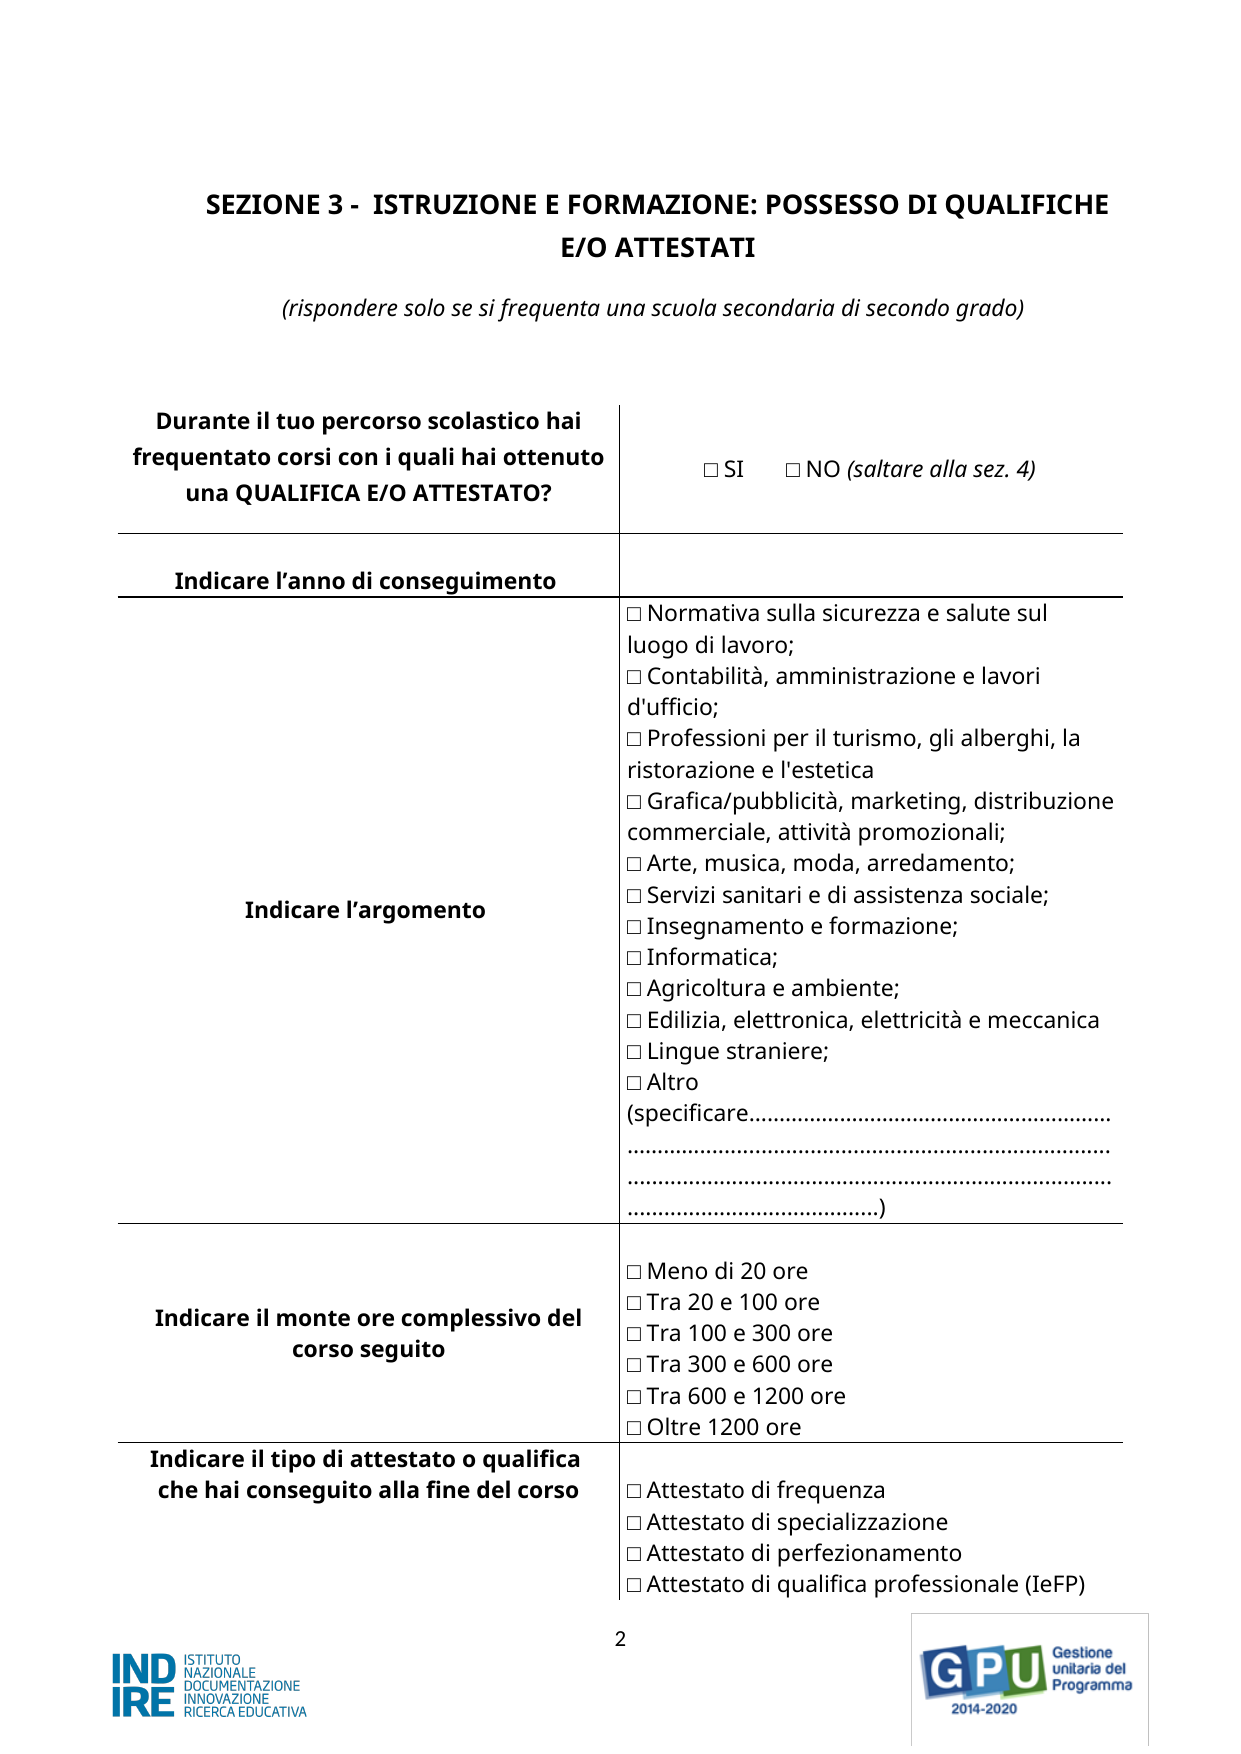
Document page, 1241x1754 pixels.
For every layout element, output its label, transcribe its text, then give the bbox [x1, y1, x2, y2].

table_cell [620, 534, 1123, 596]
table_cell □ Attestato di frequenza □ Attestato di specializzazione □ Attestato di perfezionamento □ Attestato di qualifica professionale (IeFP) [620, 1443, 1123, 1599]
table_header □ SI □ NO (saltare alla sez. 4) [620, 405, 1123, 533]
table_cell □ Normativa sulla sicurezza e salute sul luogo di lavoro; □ Contabilità, amministrazione e lavori d'ufficio; □ Professioni per il turismo, gli alberghi, la ristorazione e l'estetica □ Grafica/pubblicità, marketing, distribuzione commerciale, attività promozionali; □ Arte, musica, moda, arredamento; □ Servizi sanitari e di assistenza sociale; □ Insegnamento e formazione; □ Informatica; □ Agricoltura e ambiente; □ Edilizia, elettronica, elettricità e meccanica □ Lingue straniere; □ Altro (specificare………………………………………………………………...........................................................................................................................................................................................) [620, 598, 1123, 1222]
table_cell □ Meno di 20 ore □ Tra 20 e 100 ore □ Tra 100 e 300 ore □ Tra 300 e 600 ore □ Tra 600 e 1200 ore □ Oltre 1200 ore [620, 1224, 1123, 1442]
table_cell Indicare l’anno di conseguimento [118, 534, 619, 596]
text SEZIONE 3 - ISTRUZIONE E FORMAZIONE: POSSESSO DI QUALIFICHE E/O ATTESTATI [193, 186, 1122, 265]
table_header Durante il tuo percorso scolastico hai frequentato corsi con i quali hai ottenuto una QUALIFICA E/O ATTESTATO? [118, 405, 619, 533]
table_cell Indicare l’argomento [118, 598, 619, 1222]
table_cell Indicare il tipo di attestato o qualifica che hai conseguito alla fine del corso [118, 1443, 619, 1599]
text (rispondere solo se si frequenta una scuola secondaria di secondo grado) [193, 291, 1122, 323]
table_cell Indicare il monte ore complessivo del corso seguito [118, 1224, 619, 1442]
